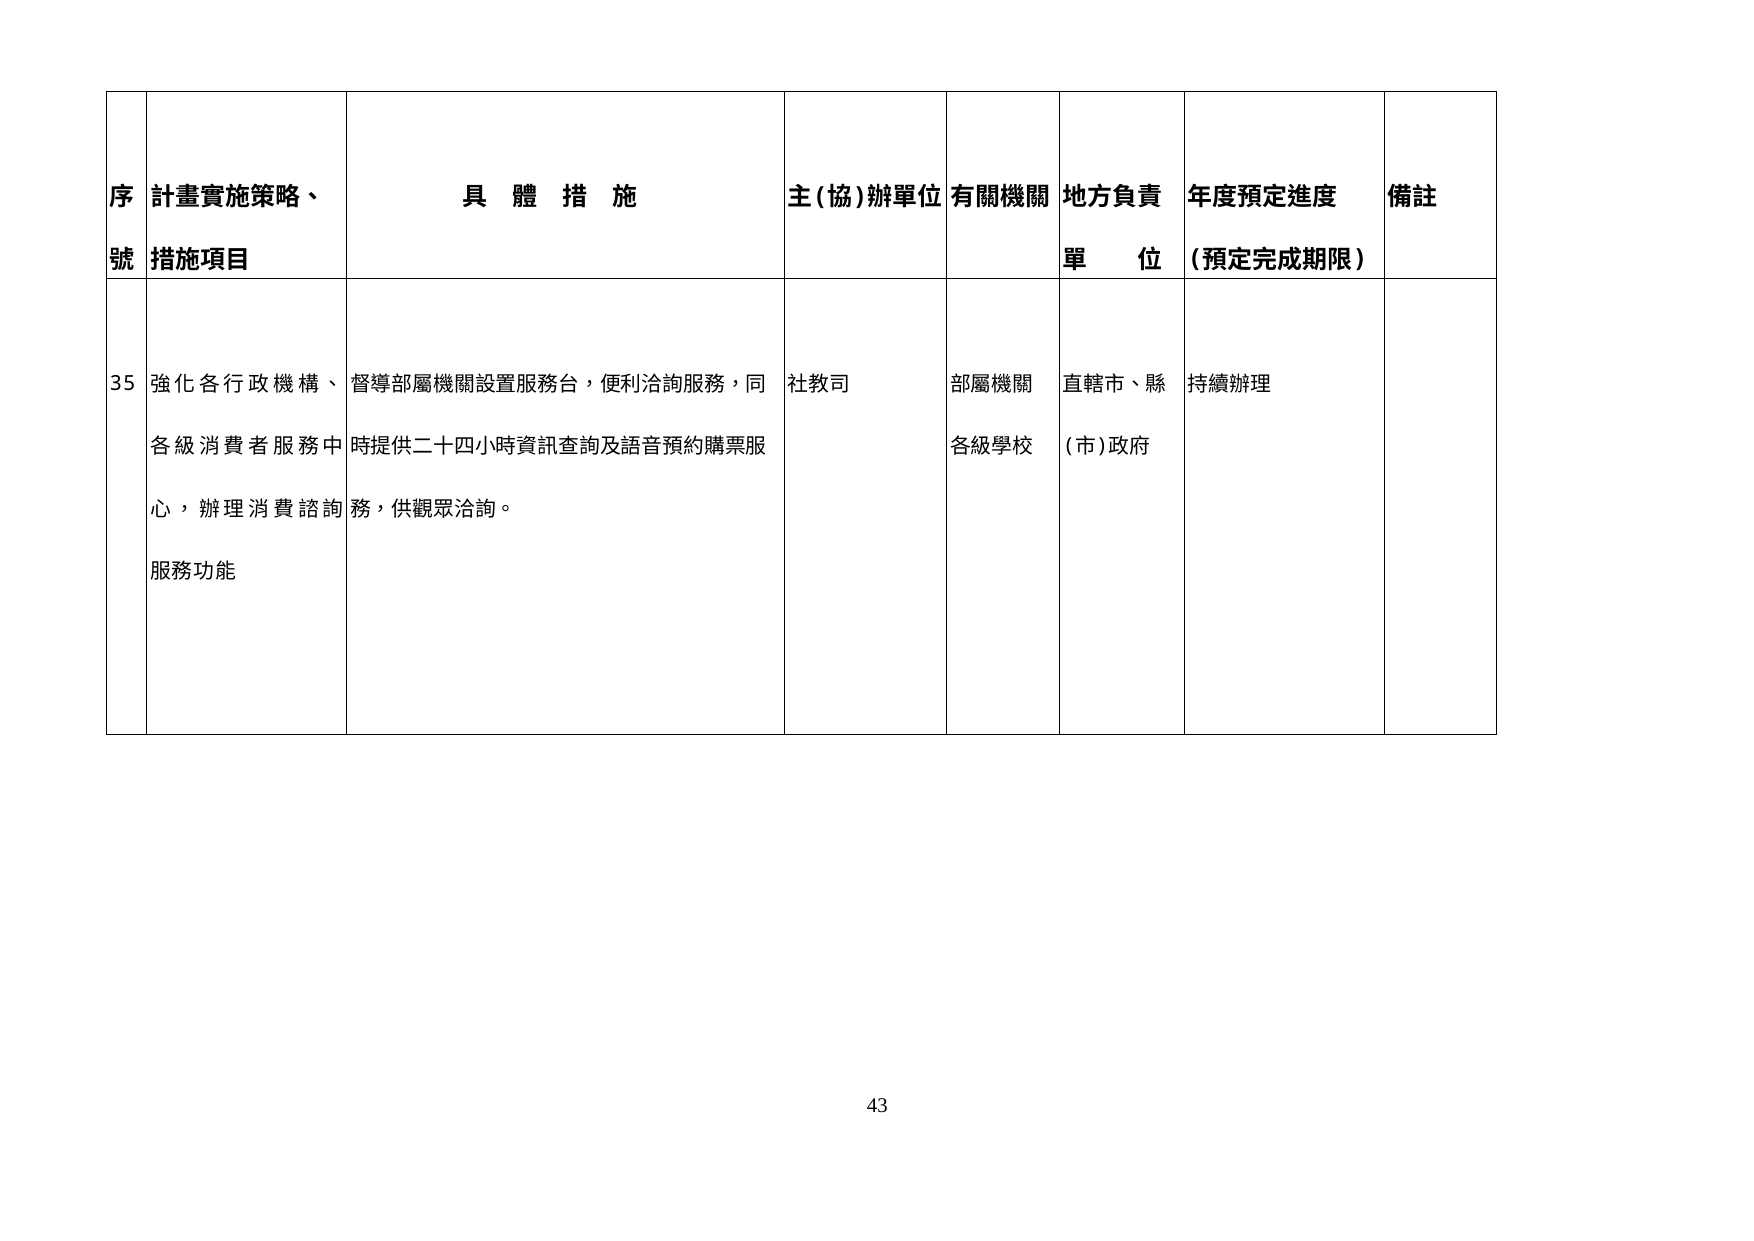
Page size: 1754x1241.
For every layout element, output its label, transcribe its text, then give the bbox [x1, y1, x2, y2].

table_cell 督導部屬機關設置服務台，便利洽詢服務，同時提供二十四小時資訊查詢及語音預約購票服務，供觀眾洽詢。 [347, 279, 784, 734]
table_header 具 體 措 施 [347, 92, 784, 278]
table_cell 社教司 [785, 279, 946, 734]
table_cell 部屬機關 各級學校 [947, 279, 1059, 734]
table_header 備註 [1385, 92, 1496, 278]
table_cell 直轄市、縣(市)政府 [1060, 279, 1184, 734]
table_header 主(協)辦單位 [785, 92, 946, 278]
table_cell [1385, 279, 1496, 734]
table_header 有關機關 [947, 92, 1059, 278]
table_header 地方負責 單 位 [1060, 92, 1184, 278]
table_cell 持續辦理 [1185, 279, 1384, 734]
table_header 計畫實施策略、 措施項目 [147, 92, 346, 278]
table_header 年度預定進度 (預定完成期限) [1185, 92, 1384, 278]
table_header 序 號 [107, 92, 146, 278]
table_cell 強化各行政機構、各級消費者服務中心，辦理消費諮詢服務功能 [147, 279, 346, 734]
table_cell 35 [107, 279, 146, 734]
